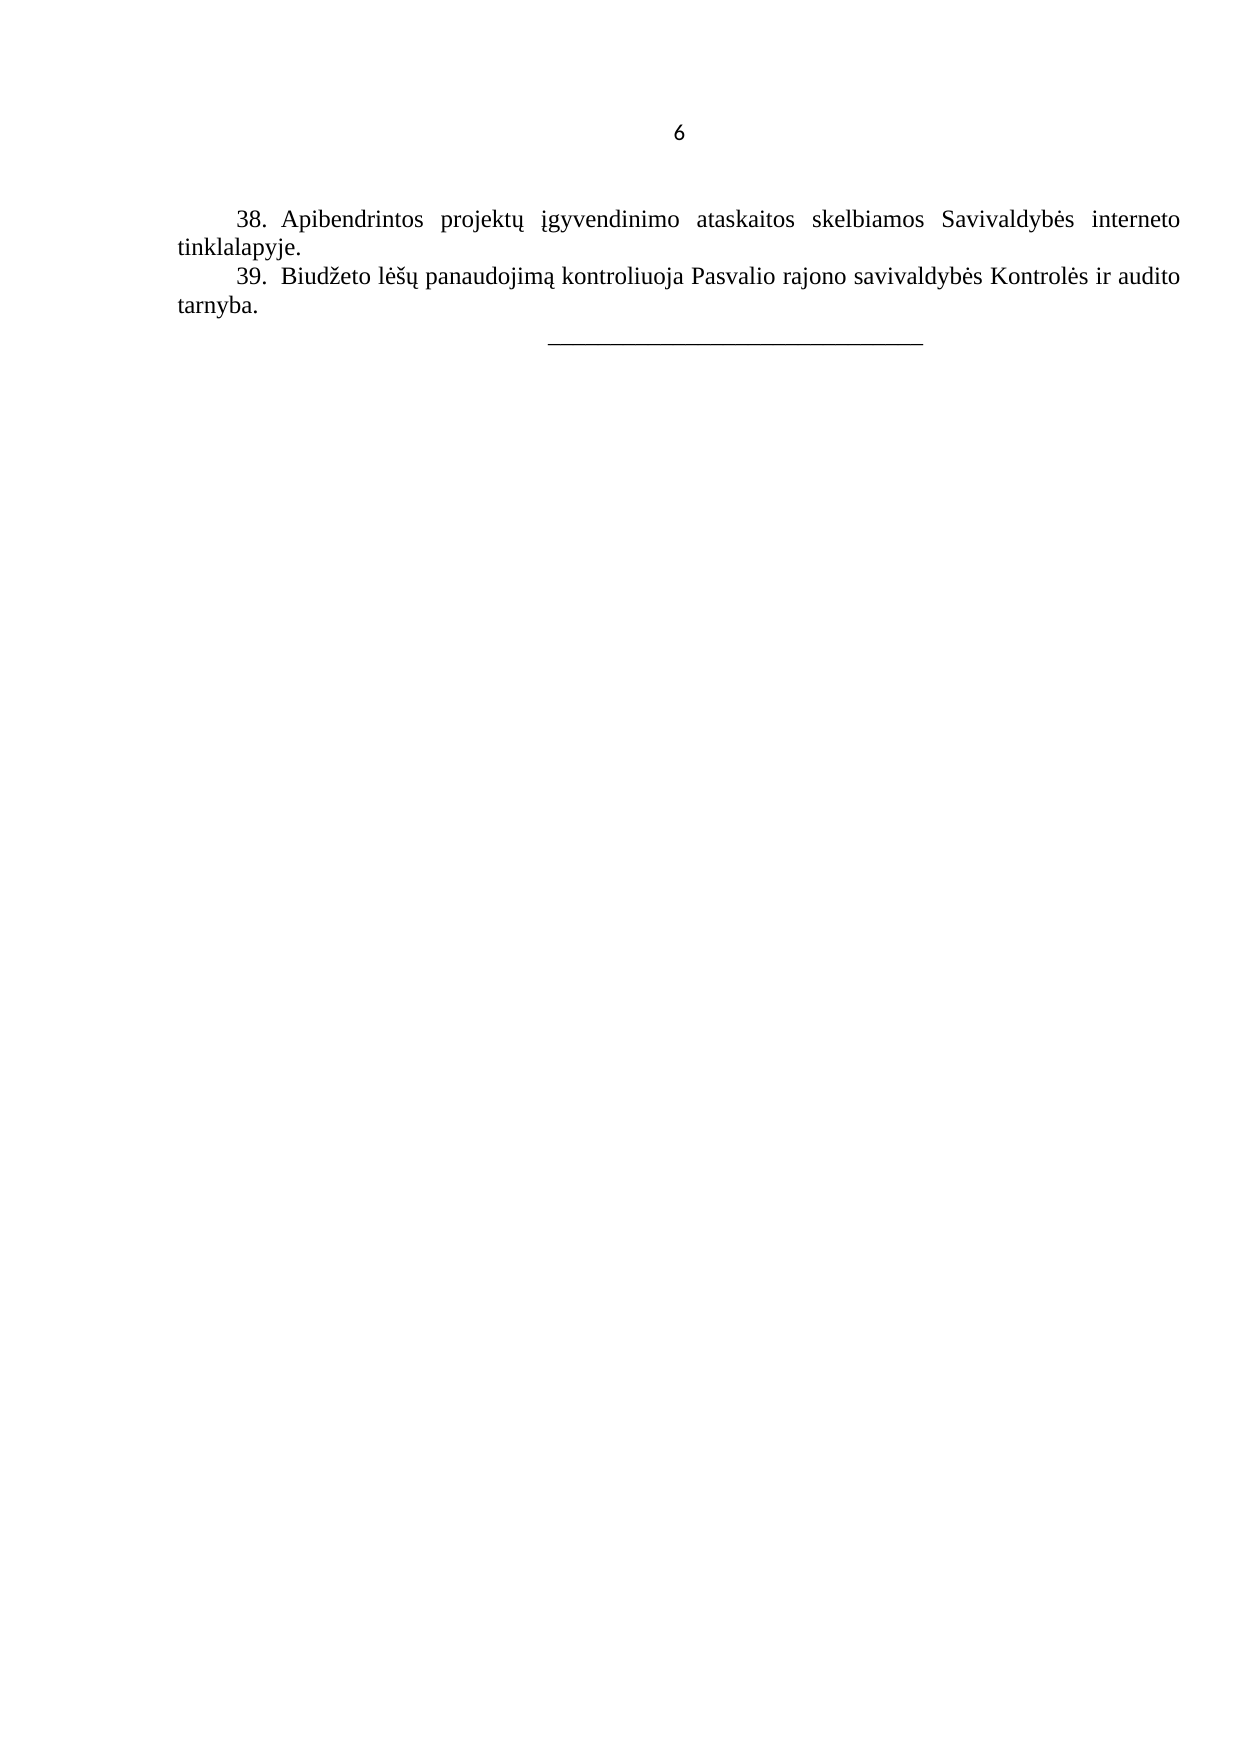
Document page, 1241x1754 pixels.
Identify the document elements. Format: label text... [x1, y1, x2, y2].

text ______________________________ [290, 319, 1181, 347]
text 38. Apibendrintos projektų įgyvendinimo ataskaitos skelbiamos Savivaldybės interneto tinklalapyje. [177, 204, 1181, 261]
text 39. Biudžeto lėšų panaudojimą kontroliuoja Pasvalio rajono savivaldybės Kontrolės ir audito tarnyba. [177, 261, 1181, 319]
